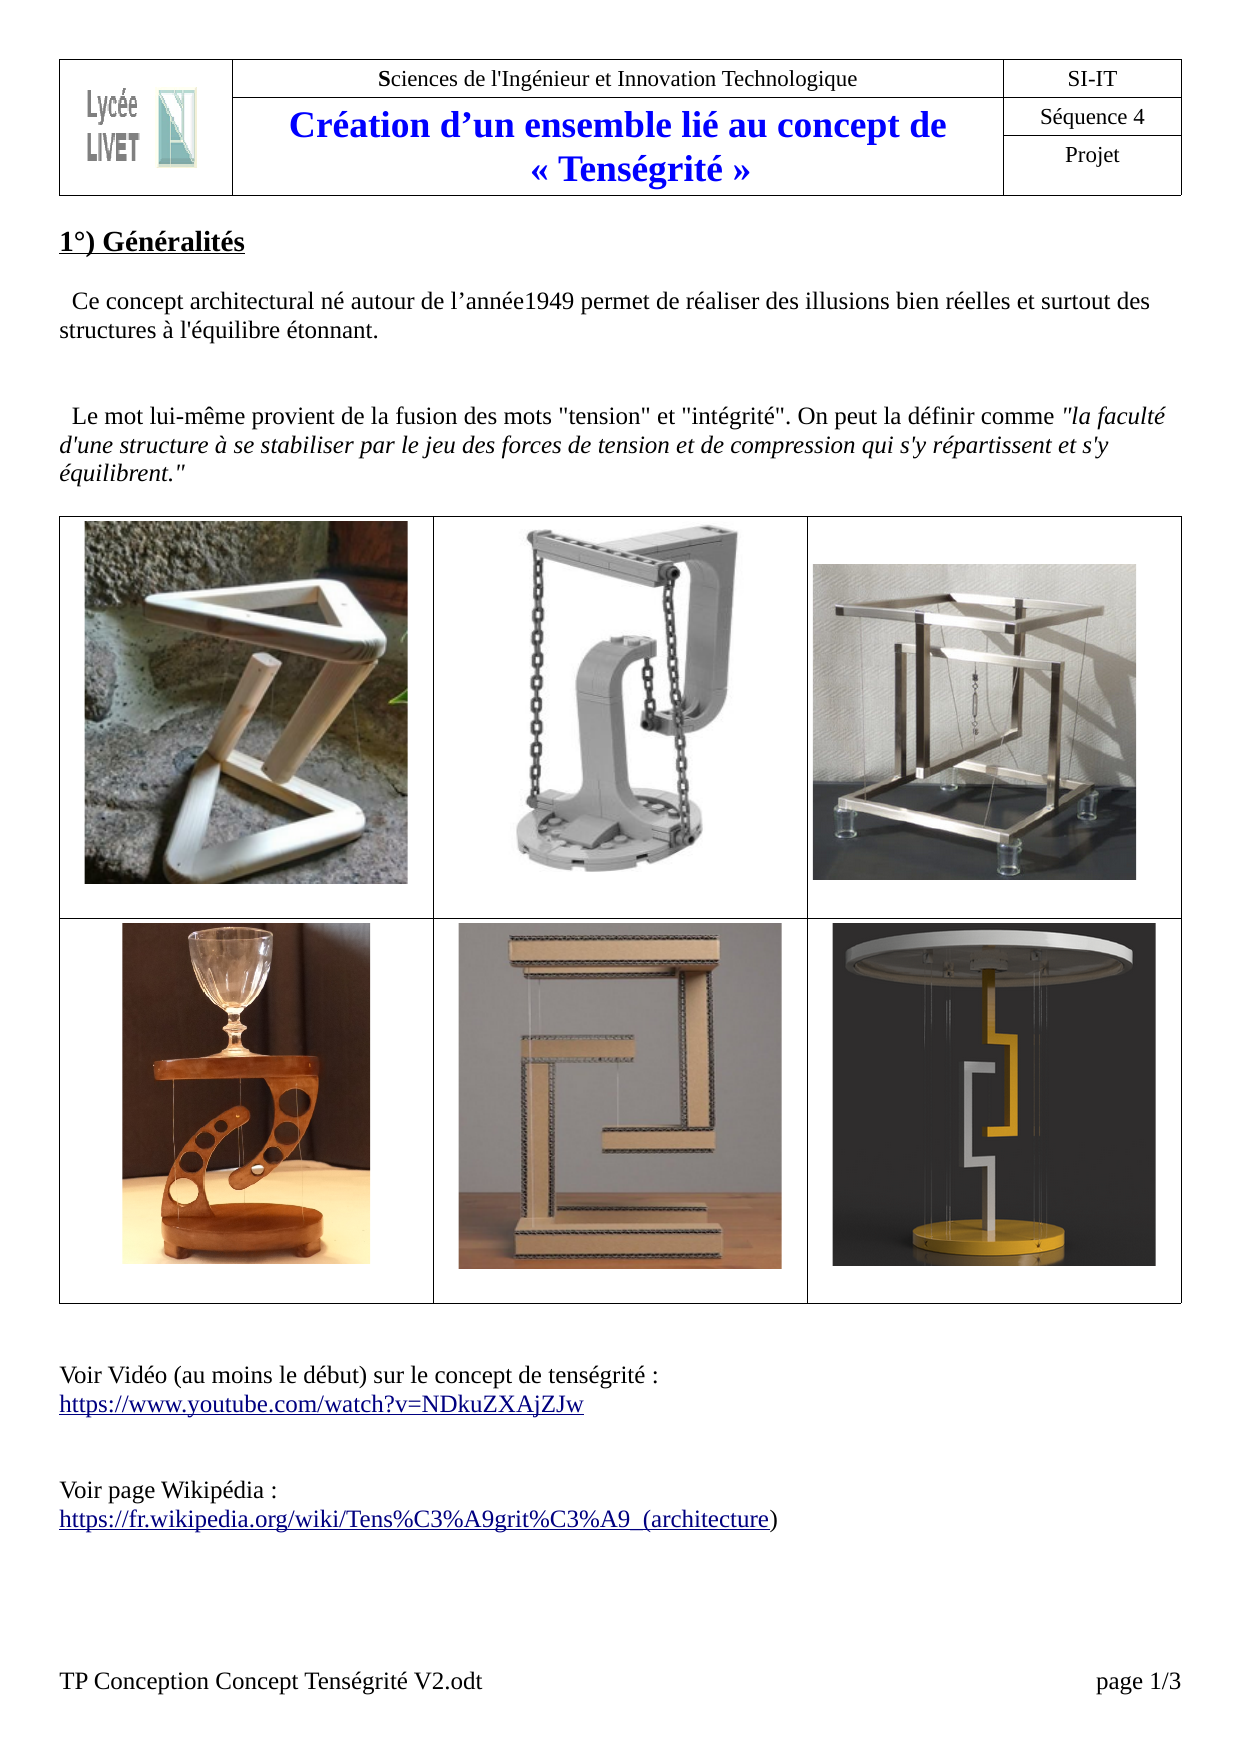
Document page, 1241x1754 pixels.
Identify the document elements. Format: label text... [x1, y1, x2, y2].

table_cell [808, 919, 1181, 1303]
table_header [60, 517, 433, 918]
table_header Sciences de l'Ingénieur et Innovation Technologique [233, 60, 1003, 97]
table_cell [434, 919, 807, 1303]
text https://fr.wikipedia.org/wiki/Tens%C3%A9grit%C3%A9_(architecture) [59, 1504, 1181, 1533]
table_header [434, 517, 807, 918]
text Voir page Wikipédia : [59, 1475, 1181, 1504]
text https://www.youtube.com/watch?v=NDkuZXAjZJw [59, 1389, 1181, 1418]
table_cell Création d’un ensemble lié au concept de « Tenségrité » [233, 98, 1003, 195]
table_cell Séquence 4 [1004, 98, 1181, 135]
table_header SI-IT [1004, 60, 1181, 97]
text Ce concept architectural né autour de l’année1949 permet de réaliser des illusions bien réelles et surtout des structures à l'équilibre étonnant. [59, 286, 1181, 343]
text 1°) Généralités [59, 224, 1181, 257]
table_header [60, 60, 232, 195]
table_header [808, 517, 1181, 918]
table_cell [60, 919, 433, 1303]
text Voir Vidéo (au moins le début) sur le concept de tenségrité : [59, 1360, 1181, 1389]
table_cell Projet [1004, 136, 1181, 195]
text Le mot lui-même provient de la fusion des mots "tension" et "intégrité". On peut la définir comme "la faculté d'une structure à se stabiliser par le jeu des forces de tension et de compression qui s'y répartissent et s'y équilibrent." [59, 401, 1181, 487]
